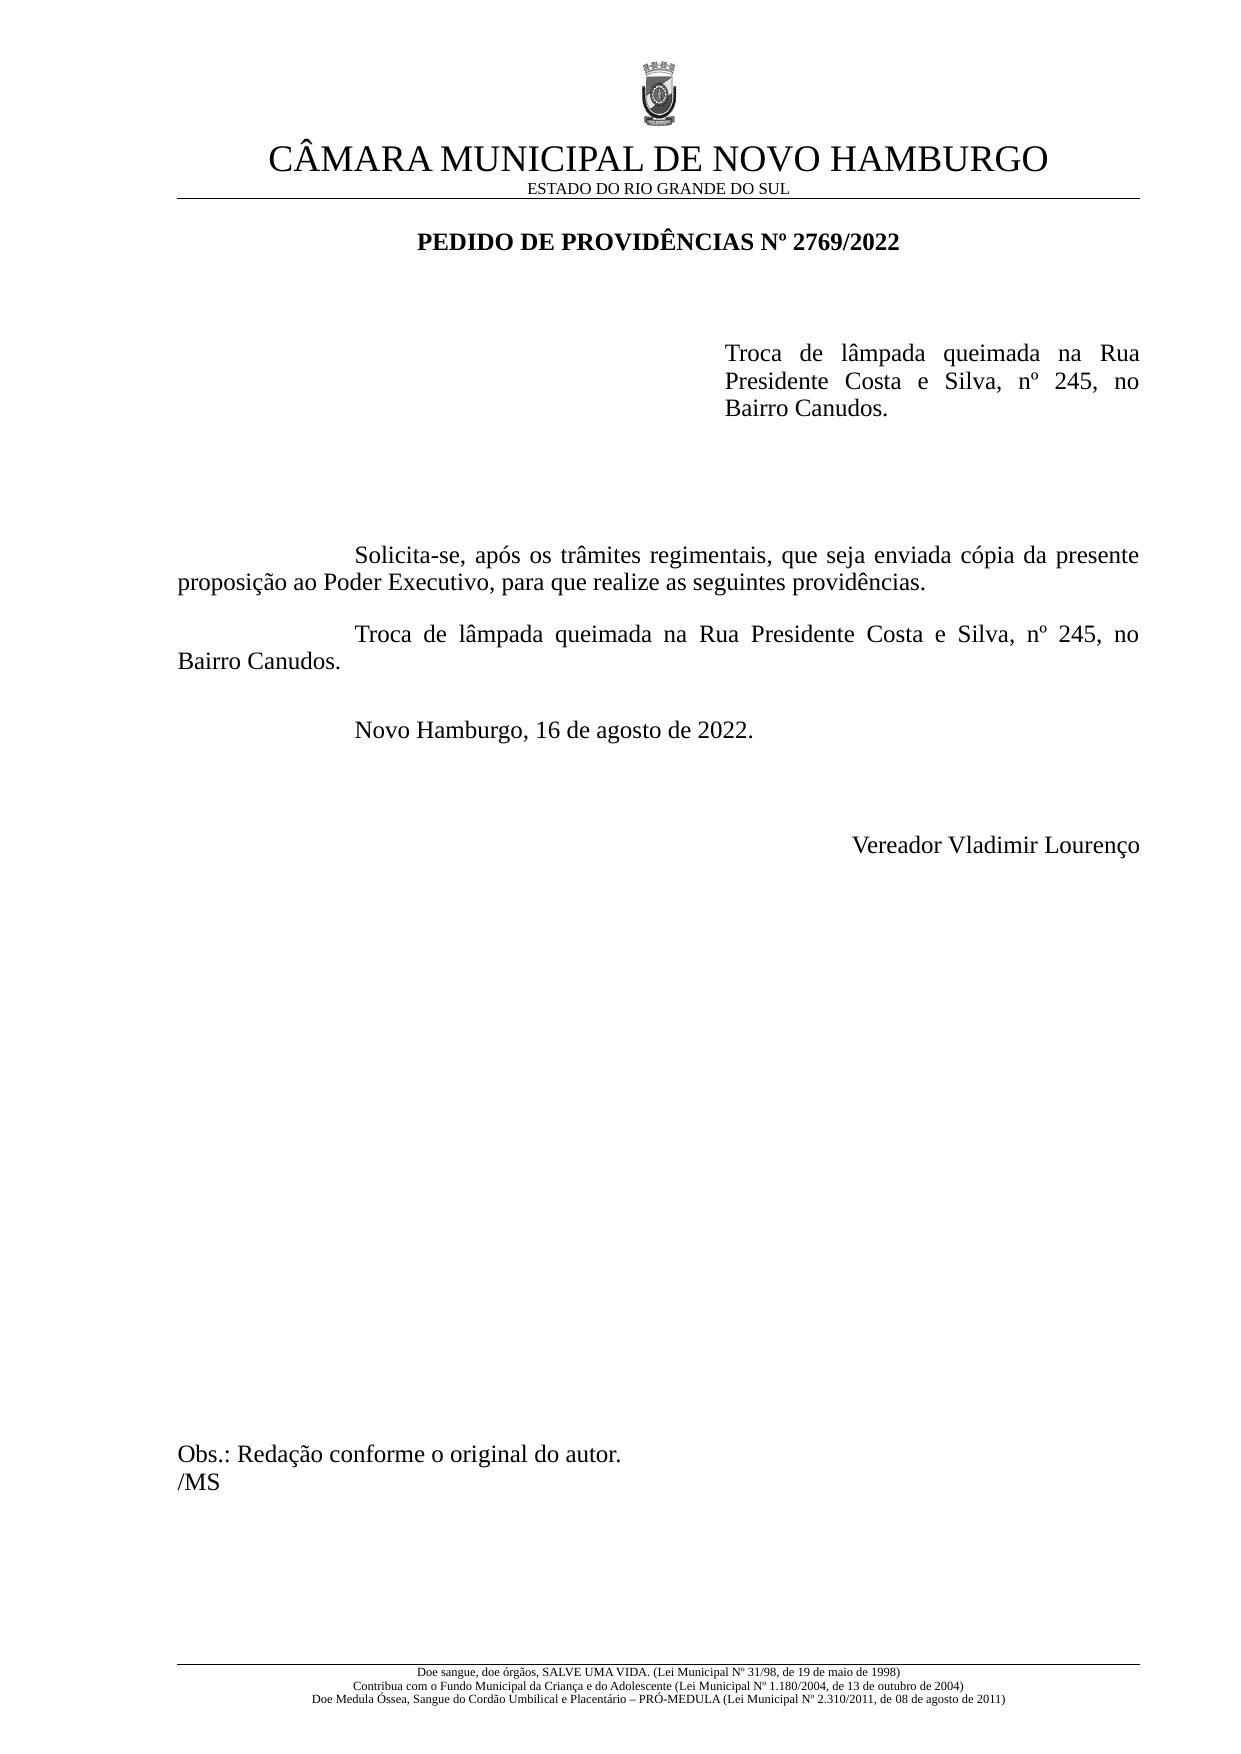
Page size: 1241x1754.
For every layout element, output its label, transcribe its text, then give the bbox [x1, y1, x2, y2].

text Solicita-se, após os trâmites regimentais, que seja enviada cópia da presente proposição ao Poder Executivo, para que realize as seguintes providências. [177, 541, 1140, 596]
list Troca de lâmpada queimada na Rua Presidente Costa e Silva, nº 245, no Bairro Canudos. [687, 339, 1140, 422]
text PEDIDO DE PROVIDÊNCIAS Nº 2769/2022 [177, 228, 1140, 256]
text /MS [177, 1468, 1140, 1496]
text Troca de lâmpada queimada na Rua Presidente Costa e Silva, nº 245, no Bairro Canudos. [177, 620, 1140, 675]
text Obs.: Redação conforme o original do autor. [177, 1440, 1140, 1468]
text Novo Hamburgo, 16 de agosto de 2022. [177, 716, 1140, 744]
text Vereador Vladimir Lourenço [177, 831, 1140, 858]
